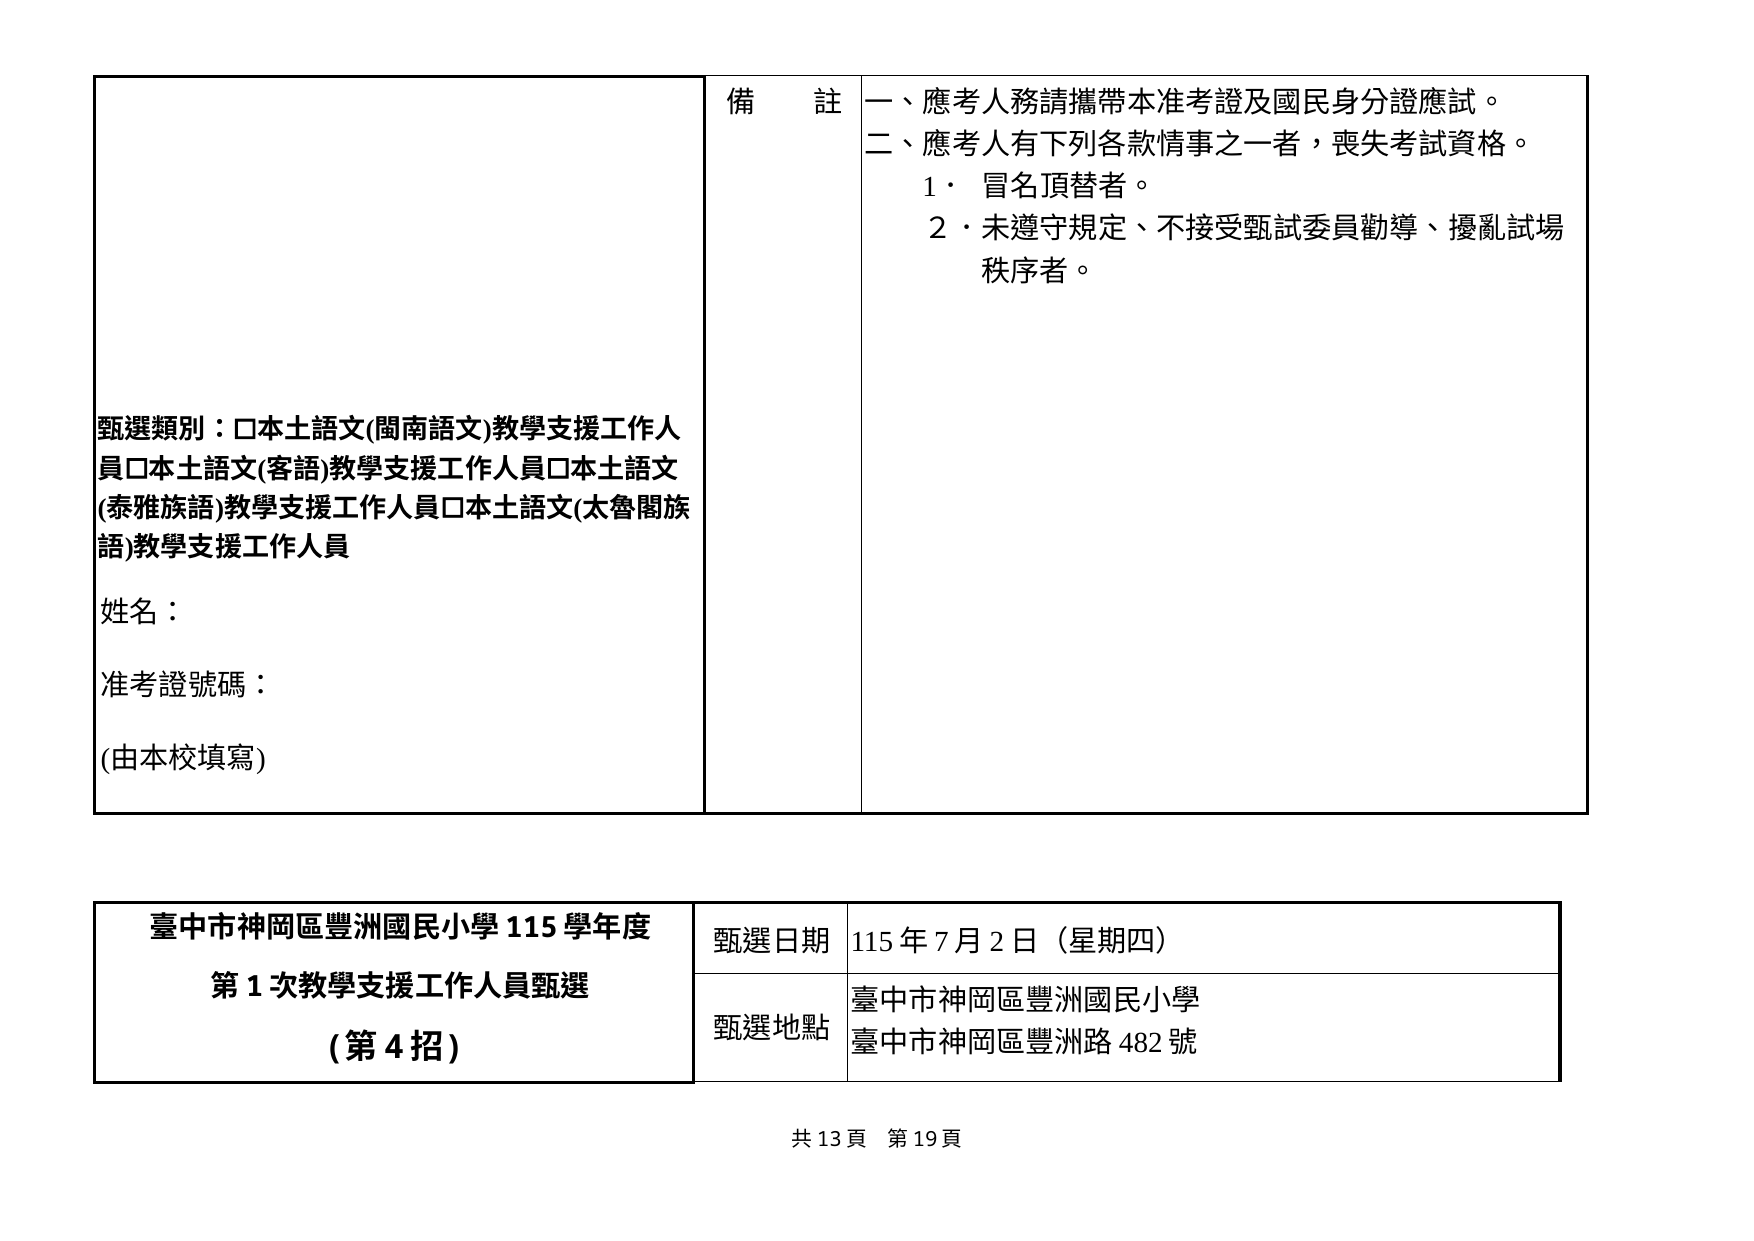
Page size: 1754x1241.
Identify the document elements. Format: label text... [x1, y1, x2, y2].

table_header 115年7月2日（星期四） [848, 904, 1558, 973]
table_header 臺中市神岡區豐洲國民小學115學年度 第1次教學支援工作人員甄選 (第4招) [96, 904, 692, 1081]
table_cell 一、應考人務請攜帶本准考證及國民身分證應試。 二、應考人有下列各款情事之一者，喪失考試資格。 冒名頂替者。 ２．未遵守規定、不接受甄試委員勸導、擾亂試場秩序者。 [862, 76, 1586, 812]
table_cell 備 註 [706, 76, 861, 812]
table_header 甄選日期 [695, 904, 847, 973]
table_header 甄選類別：本土語文(閩南語文)教學支援工作人員本土語文(客語)教學支援工作人員本土語文(泰雅族語)教學支援工作人員本土語文(太魯閣族語)教學支援工作人員 姓名： 准考證號碼： (由本校填寫) [96, 78, 703, 812]
table_cell 臺中市神岡區豐洲國民小學 臺中市神岡區豐洲路482號 [848, 974, 1558, 1081]
table_cell 甄選地點 [695, 974, 847, 1081]
